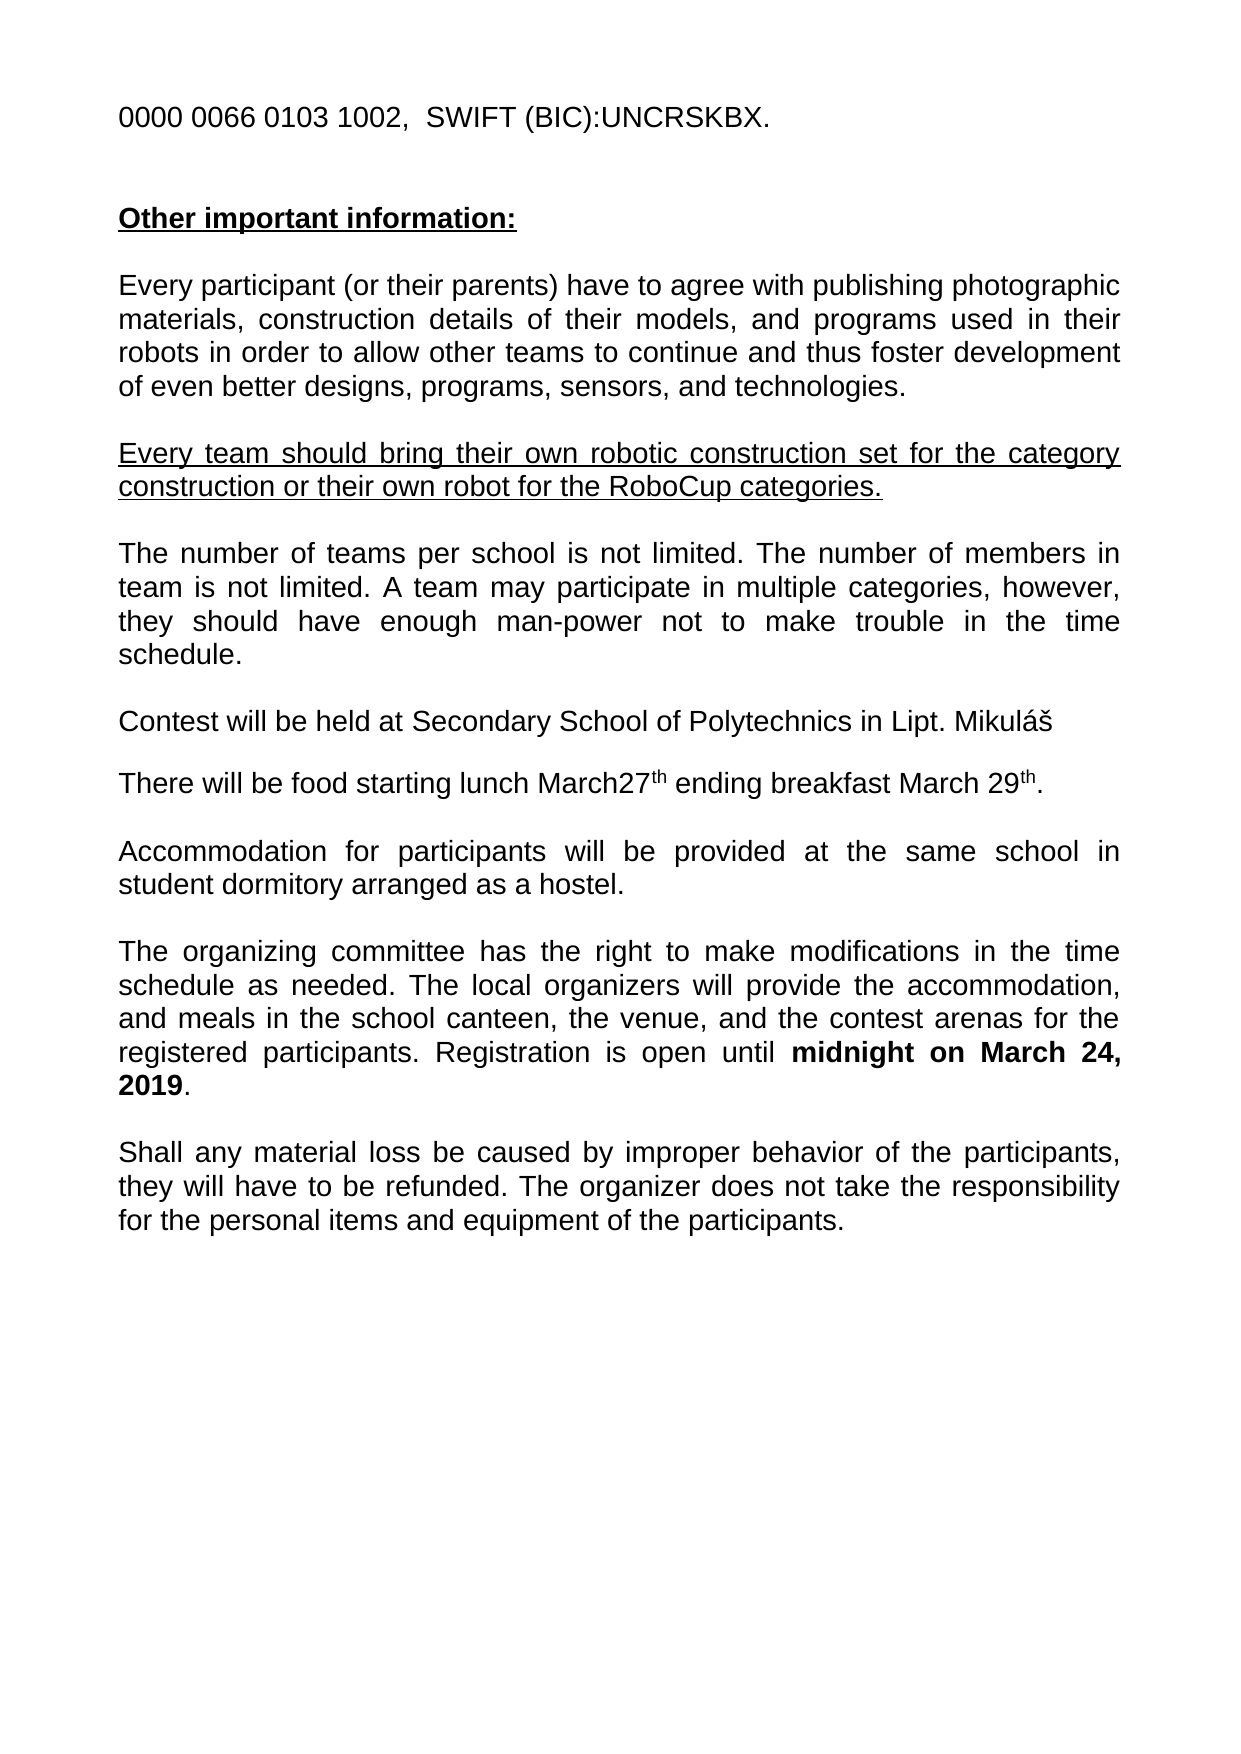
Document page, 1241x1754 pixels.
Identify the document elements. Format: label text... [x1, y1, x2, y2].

text Every participant (or their parents) have to agree with publishing photographic materials, construction details of their models, and programs used in their robots in order to allow other teams to continue and thus foster development of even better designs, programs, sensors, and technologies. [118, 268, 1122, 402]
text There will be food starting lunch March27th ending breakfast March 29th. [118, 766, 1122, 800]
text 0000 0066 0103 1002, SWIFT (BIC):UNCRSKBX. [118, 100, 1122, 134]
text The organizing committee has the right to make modifications in the time schedule as needed. The local organizers will provide the accommodation, and meals in the school canteen, the venue, and the contest arenas for the registered participants. Registration is open until midnight on March 24, 2019. [118, 934, 1122, 1102]
text The number of teams per school is not limited. The number of members in team is not limited. A team may participate in multiple categories, however, they should have enough man-power not to make trouble in the time schedule. [118, 536, 1122, 671]
text Other important information: [118, 201, 1122, 234]
text Accommodation for participants will be provided at the same school in student dormitory arranged as a hostel. [118, 833, 1122, 901]
text Shall any material loss be caused by improper behavior of the participants, they will have to be refunded. The organizer does not take the responsibility for the personal items and equipment of the participants. [118, 1135, 1122, 1236]
text Contest will be held at Secondary School of Polytechnics in Lipt. Mikuláš [118, 704, 1122, 738]
text Every team should bring their own robotic construction set for the category construction or their own robot for the RoboCup categories. [118, 436, 1122, 503]
